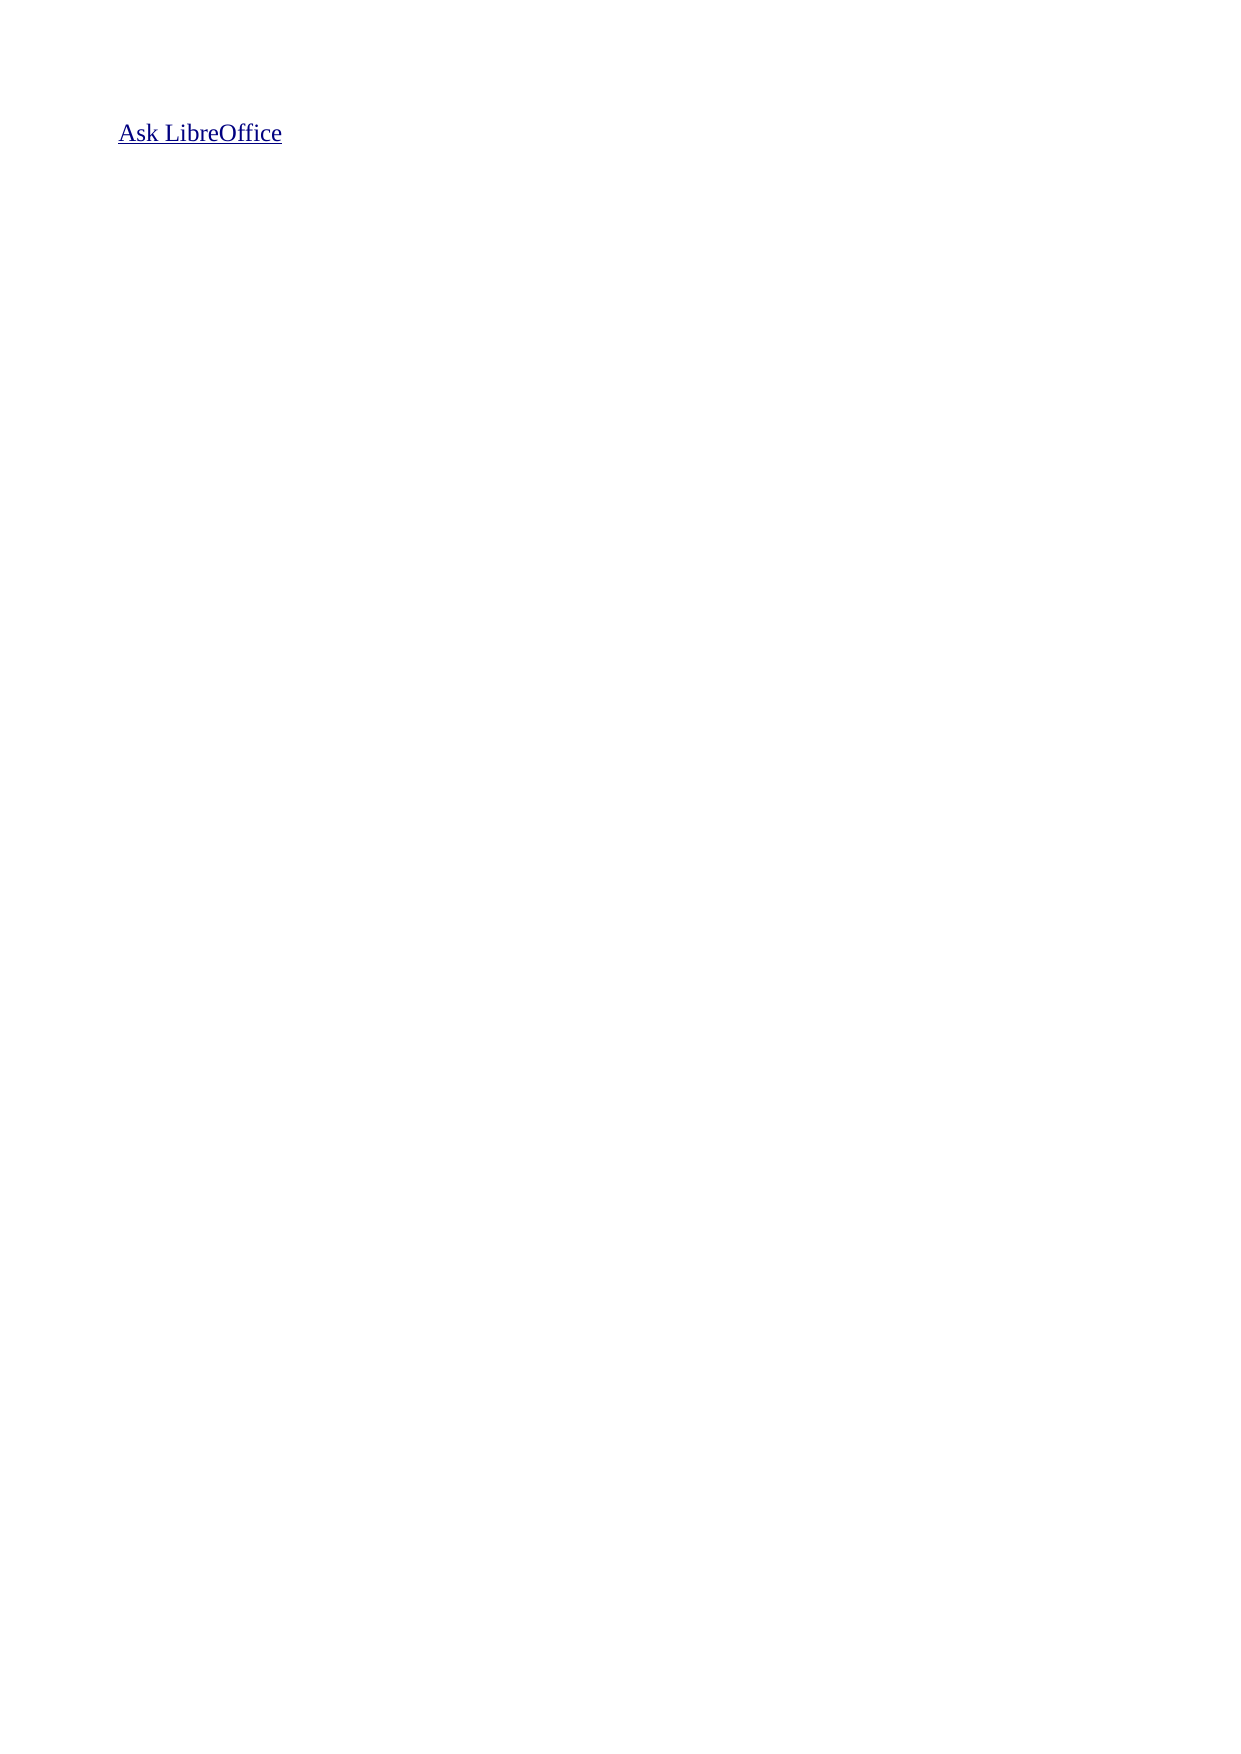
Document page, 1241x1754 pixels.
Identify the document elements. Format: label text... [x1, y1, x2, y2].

text Ask LibreOffice [118, 118, 1122, 147]
